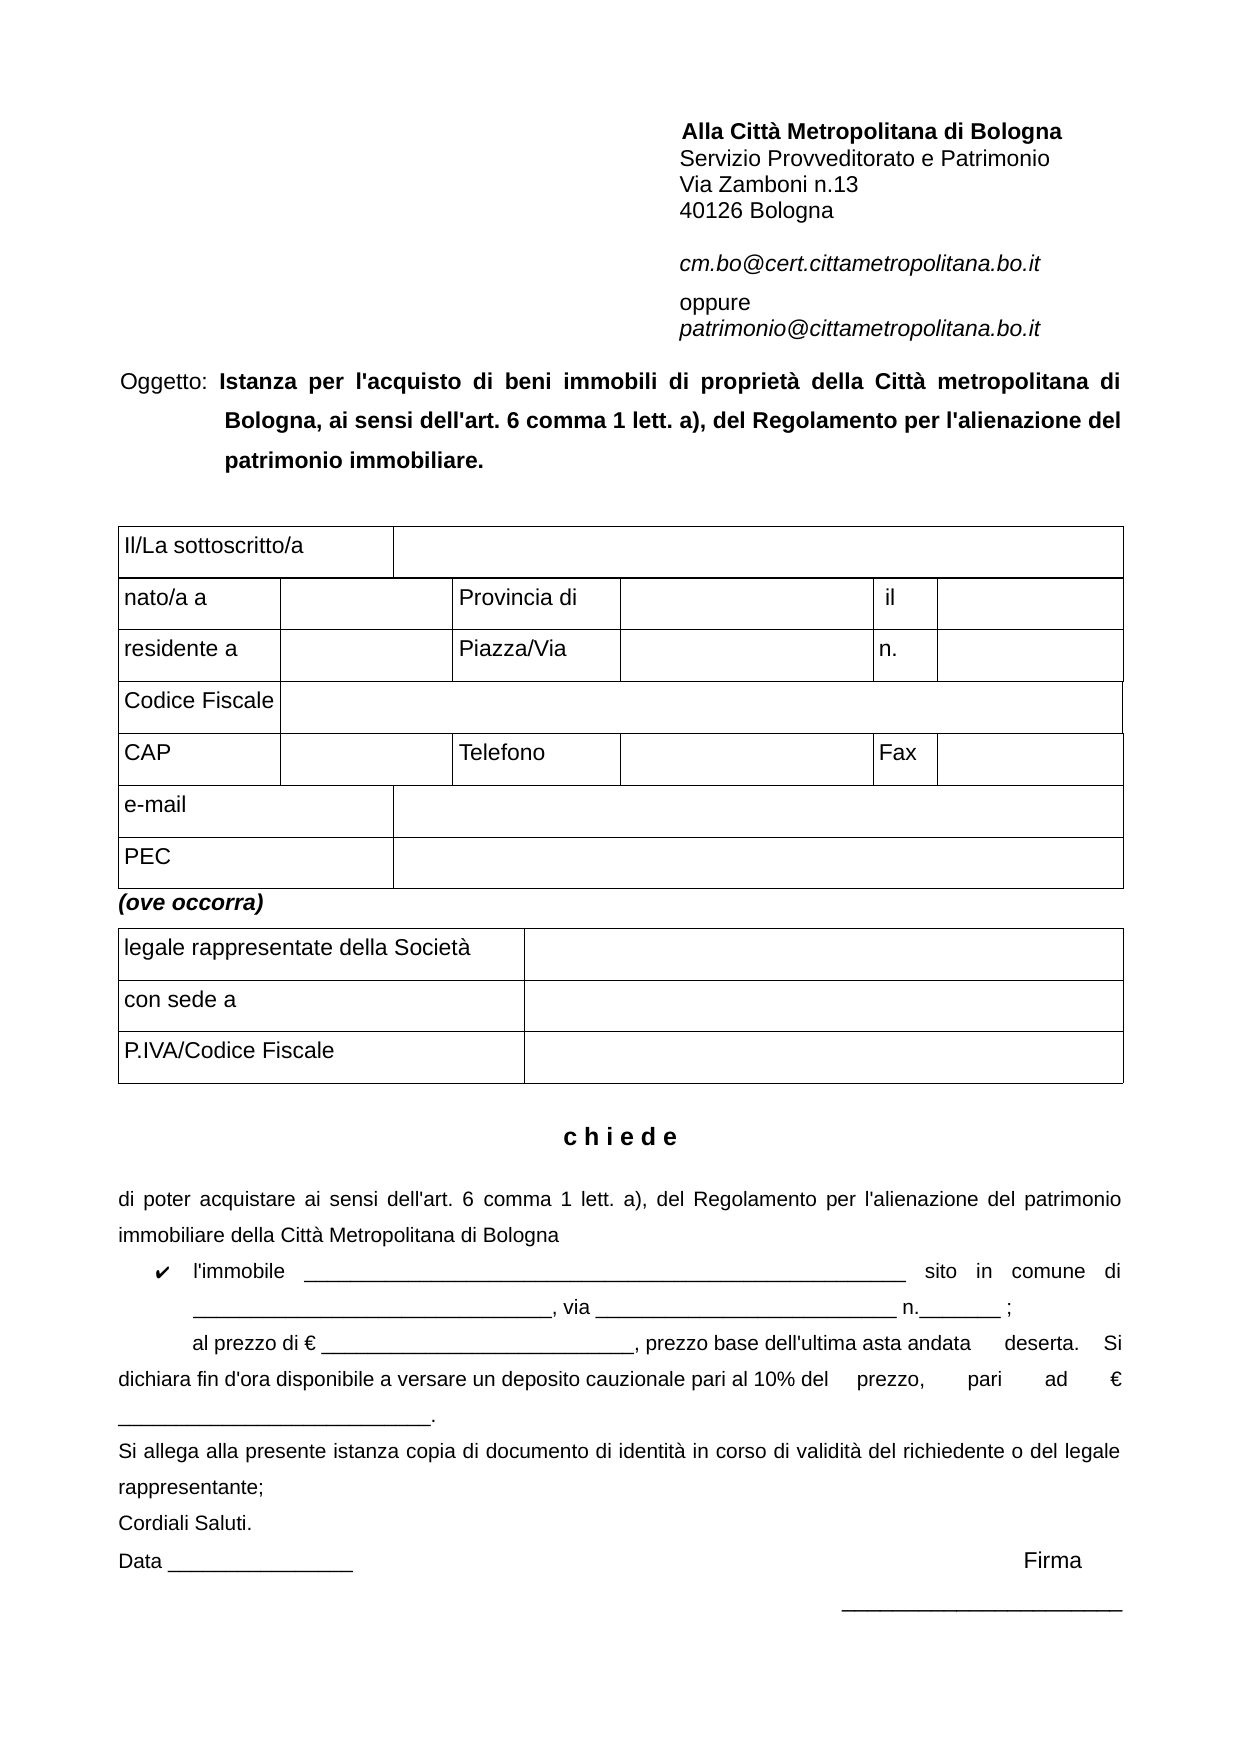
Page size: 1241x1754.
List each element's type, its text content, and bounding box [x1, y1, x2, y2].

text al prezzo di € ___________________________, prezzo base dell'ultima asta andata deserta. Si dichiara fin d'ora disponibile a versare un deposito cauzionale pari al 10% del prezzo, pari ad € ___________________________. [118, 1331, 1122, 1427]
table_header nato/a a [119, 579, 280, 629]
table_cell PEC [119, 838, 393, 888]
text Si allega alla presente istanza copia di documento di identità in corso di validità del richiedente o del legale rappresentante; [118, 1439, 1122, 1499]
table_cell Piazza/Via [453, 630, 620, 681]
text 40126 Bologna [620, 197, 1122, 223]
text (ove occorra) [118, 889, 1122, 915]
table_cell [621, 734, 873, 784]
table_cell Codice Fiscale [119, 682, 280, 733]
table_cell P.IVA/Codice Fiscale [119, 1032, 524, 1082]
table_cell [621, 630, 873, 681]
table_cell [394, 838, 1123, 888]
table_header e-mail [119, 786, 393, 837]
table_cell Telefono [453, 734, 620, 784]
table_header [525, 929, 1123, 979]
table_header Provincia di [453, 579, 620, 629]
table_cell [281, 630, 452, 681]
text Via Zamboni n.13 [620, 171, 1122, 197]
text patrimonio@cittametropolitana.bo.it [620, 315, 1122, 341]
table_cell residente a [119, 630, 280, 681]
table_header [938, 579, 1123, 629]
table_cell [525, 1032, 1123, 1082]
text c h i e d e [118, 1122, 1122, 1151]
table_header Il/La sottoscritto/a [119, 527, 393, 577]
text di poter acquistare ai sensi dell'art. 6 comma 1 lett. a), del Regolamento per l'alienazione del patrimonio immobiliare della Città Metropolitana di Bologna [118, 1187, 1122, 1247]
text ______________________ [118, 1586, 1122, 1612]
table_header [394, 527, 1123, 577]
table_cell [281, 682, 1122, 733]
table_cell [938, 734, 1123, 784]
text Cordiali Saluti. [118, 1511, 1122, 1534]
text Data ________________ Firma [118, 1547, 1122, 1573]
table_cell [938, 630, 1123, 681]
table_cell CAP [119, 734, 280, 784]
text oppure [620, 289, 1122, 315]
text Oggetto: Istanza per l'acquisto di beni immobili di proprietà della Città metropolitana di Bologna, ai sensi dell'art. 6 comma 1 lett. a), del Regolamento per l'alienazione del patrimonio immobiliare. [120, 368, 1122, 473]
list l'immobile ____________________________________________________ sito in comune di _______________________________, via __________________________ n._______ ; [156, 1259, 1122, 1319]
table_cell con sede a [119, 981, 524, 1031]
text Servizio Provveditorato e Patrimonio [620, 144, 1122, 171]
table_cell n. [874, 630, 937, 681]
text cm.bo@cert.cittametropolitana.bo.it [620, 250, 1122, 276]
table_header il [874, 579, 937, 629]
table_header [394, 786, 1123, 837]
table_cell [525, 981, 1123, 1031]
subtitle Alla Città Metropolitana di Bologna [118, 118, 1122, 144]
table_header legale rappresentate della Società [119, 929, 524, 979]
table_header [281, 579, 452, 629]
table_cell [281, 734, 452, 784]
table_header [621, 579, 873, 629]
table_cell Fax [874, 734, 937, 784]
